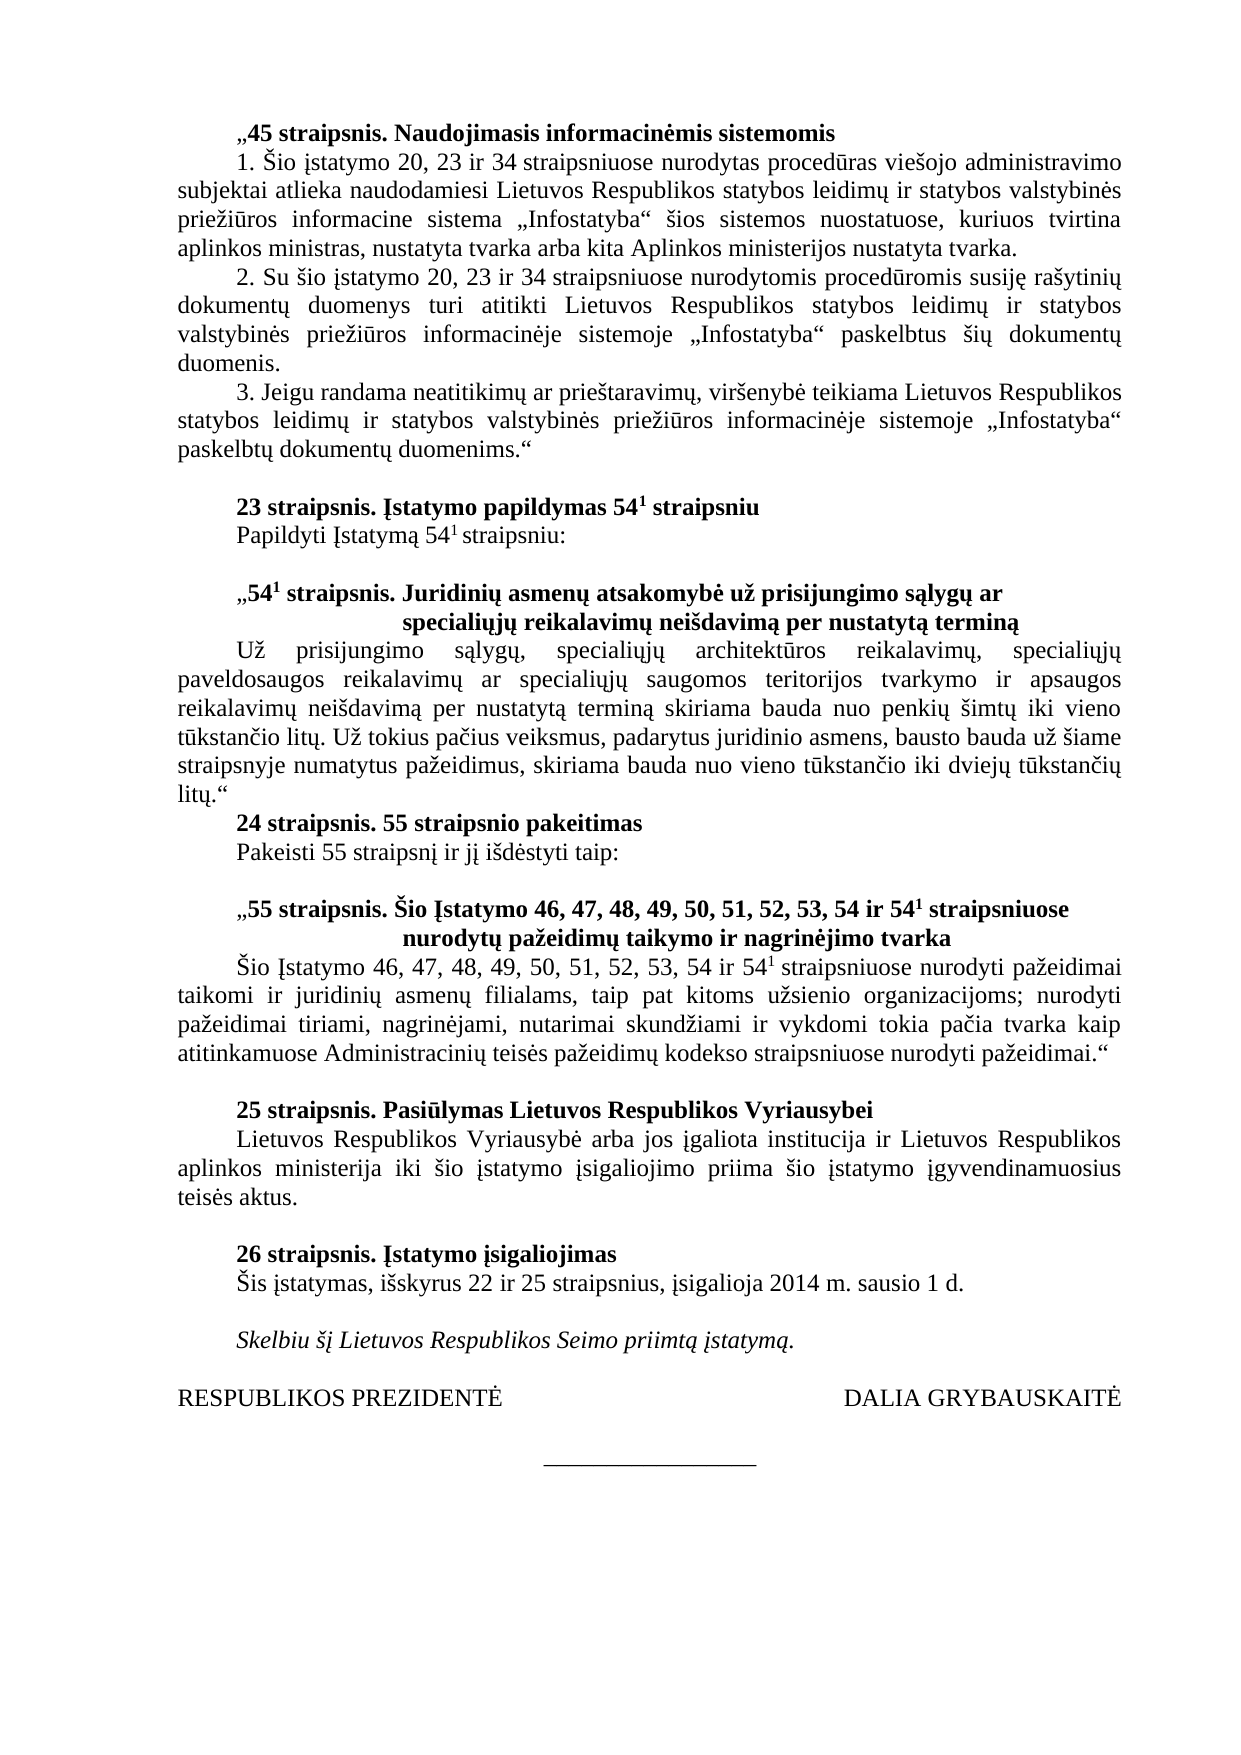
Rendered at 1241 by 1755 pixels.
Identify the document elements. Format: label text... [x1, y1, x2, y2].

text „45 straipsnis. Naudojimasis informacinėmis sistemomis [177, 118, 1122, 147]
text 1. Šio įstatymo 20, 23 ir 34 straipsniuose nurodytas procedūras viešojo administravimo subjektai atlieka naudodamiesi Lietuvos Respublikos statybos leidimų ir statybos valstybinės priežiūros informacine sistema „Infostatyba“ šios sistemos nuostatuose, kuriuos tvirtina aplinkos ministras, nustatyta tvarka arba kita Aplinkos ministerijos nustatyta tvarka. [177, 147, 1122, 262]
text 23 straipsnis. Įstatymo papildymas 541 straipsniu [177, 492, 1122, 521]
text Šis įstatymas, išskyrus 22 ir 25 straipsnius, įsigalioja 2014 m. sausio 1 d. [177, 1268, 1122, 1297]
text „541 straipsnis. Juridinių asmenų atsakomybė už prisijungimo sąlygų ar specialiųjų reikalavimų neišdavimą per nustatytą terminą [236, 578, 1122, 636]
text Skelbiu šį Lietuvos Respublikos Seimo priimtą įstatymą. [177, 1326, 1122, 1354]
text „55 straipsnis. Šio Įstatymo 46, 47, 48, 49, 50, 51, 52, 53, 54 ir 541 straipsniuose nurodytų pažeidimų taikymo ir nagrinėjimo tvarka [236, 894, 1122, 952]
text Lietuvos Respublikos Vyriausybė arba jos įgaliota institucija ir Lietuvos Respublikos aplinkos ministerija iki šio įstatymo įsigaliojimo priima šio įstatymo įgyvendinamuosius teisės aktus. [177, 1124, 1122, 1211]
text 3. Jeigu randama neatitikimų ar prieštaravimų, viršenybė teikiama Lietuvos Respublikos statybos leidimų ir statybos valstybinės priežiūros informacinėje sistemoje „Infostatyba“ paskelbtų dokumentų duomenims.“ [177, 377, 1122, 463]
text _________________ [177, 1441, 1122, 1469]
text Papildyti Įstatymą 541 straipsniu: [177, 521, 1122, 549]
text RESPUBLIKOS PREZIDENTĖ DALIA GRYBAUSKAITĖ [177, 1383, 1122, 1412]
text Pakeisti 55 straipsnį ir jį išdėstyti taip: [177, 837, 1122, 866]
text Už prisijungimo sąlygų, specialiųjų architektūros reikalavimų, specialiųjų paveldosaugos reikalavimų ar specialiųjų saugomos teritorijos tvarkymo ir apsaugos reikalavimų neišdavimą per nustatytą terminą skiriama bauda nuo penkių šimtų iki vieno tūkstančio litų. Už tokius pačius veiksmus, padarytus juridinio asmens, bausto bauda už šiame straipsnyje numatytus pažeidimus, skiriama bauda nuo vieno tūkstančio iki dviejų tūkstančių litų.“ [177, 636, 1122, 808]
text 2. Su šio įstatymo 20, 23 ir 34 straipsniuose nurodytomis procedūromis susiję rašytinių dokumentų duomenys turi atitikti Lietuvos Respublikos statybos leidimų ir statybos valstybinės priežiūros informacinėje sistemoje „Infostatyba“ paskelbtus šių dokumentų duomenis. [177, 262, 1122, 377]
text Šio Įstatymo 46, 47, 48, 49, 50, 51, 52, 53, 54 ir 541 straipsniuose nurodyti pažeidimai taikomi ir juridinių asmenų filialams, taip pat kitoms užsienio organizacijoms; nurodyti pažeidimai tiriami, nagrinėjami, nutarimai skundžiami ir vykdomi tokia pačia tvarka kaip atitinkamuose Administracinių teisės pažeidimų kodekso straipsniuose nurodyti pažeidimai.“ [177, 952, 1122, 1067]
text 26 straipsnis. Įstatymo įsigaliojimas [177, 1239, 1122, 1268]
text 25 straipsnis. Pasiūlymas Lietuvos Respublikos Vyriausybei [177, 1096, 1122, 1124]
text 24 straipsnis. 55 straipsnio pakeitimas [177, 808, 1122, 837]
